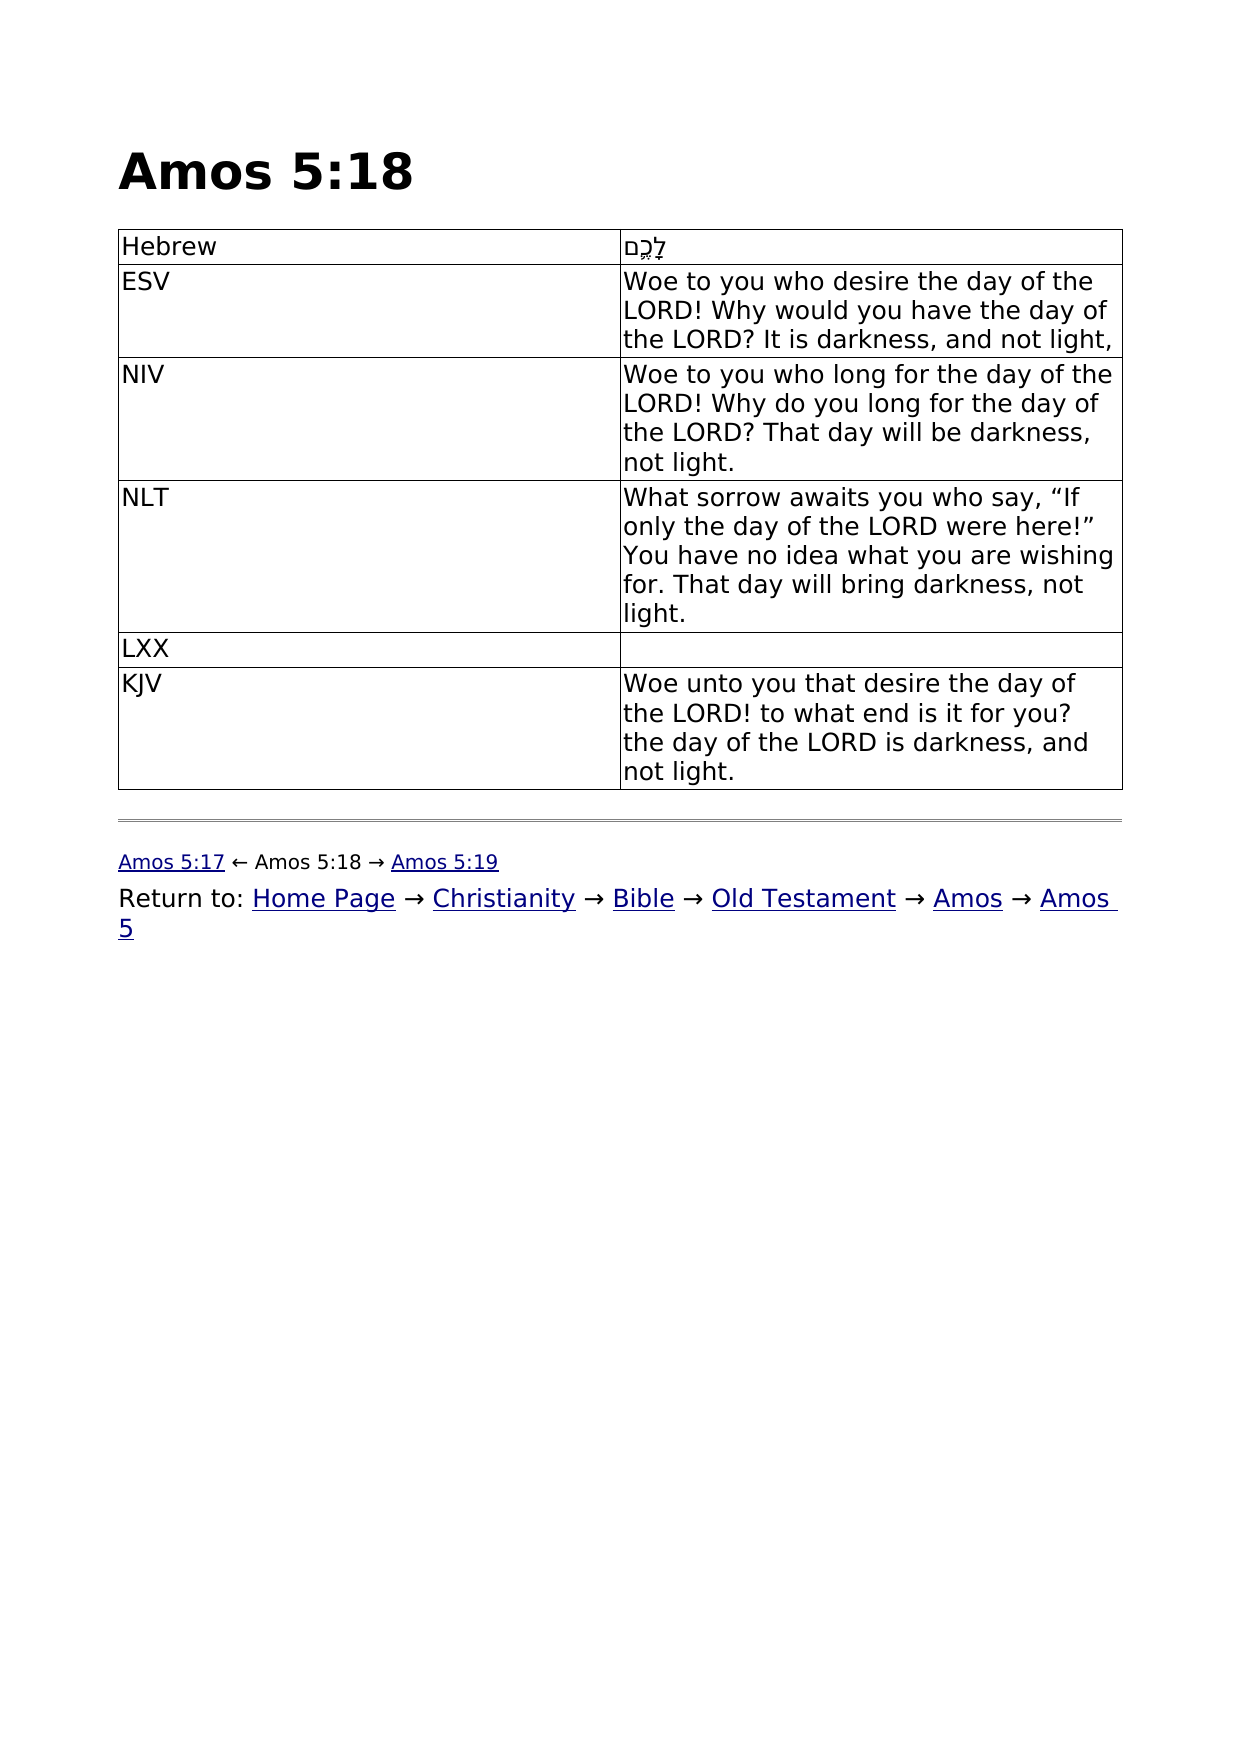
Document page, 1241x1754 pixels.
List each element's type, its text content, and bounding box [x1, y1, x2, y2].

table_cell KJV [119, 668, 620, 789]
text Amos 5:17 ← Amos 5:18 → Amos 5:19 [118, 851, 1122, 884]
subtitle Amos 5:18 [118, 143, 1122, 201]
text Return to: Home Page → Christianity → Bible → Old Testament → Amos → Amos 5 [118, 884, 1122, 943]
table_cell LXX [119, 633, 620, 667]
table_cell Woe unto you that desire the day of the LORD! to what end is it for you? the day of the LORD is darkness, and not light. [621, 668, 1122, 789]
table_cell Woe to you who desire the day of the LORD! Why would you have the day of the LORD? It is darkness, and not light, [621, 265, 1122, 357]
table_cell NIV [119, 358, 620, 480]
table_cell [621, 633, 1122, 667]
table_cell Woe to you who long for the day of the LORD! Why do you long for the day of the LORD? That day will be darkness, not light. [621, 358, 1122, 480]
table_header Hebrew [119, 230, 620, 264]
table_header לָכֶ֛ם [621, 230, 1122, 264]
table_cell ESV [119, 265, 620, 357]
table_cell What sorrow awaits you who say, “If only the day of the LORD were here!” You have no idea what you are wishing for. That day will bring darkness, not light. [621, 481, 1122, 632]
table_cell NLT [119, 481, 620, 632]
